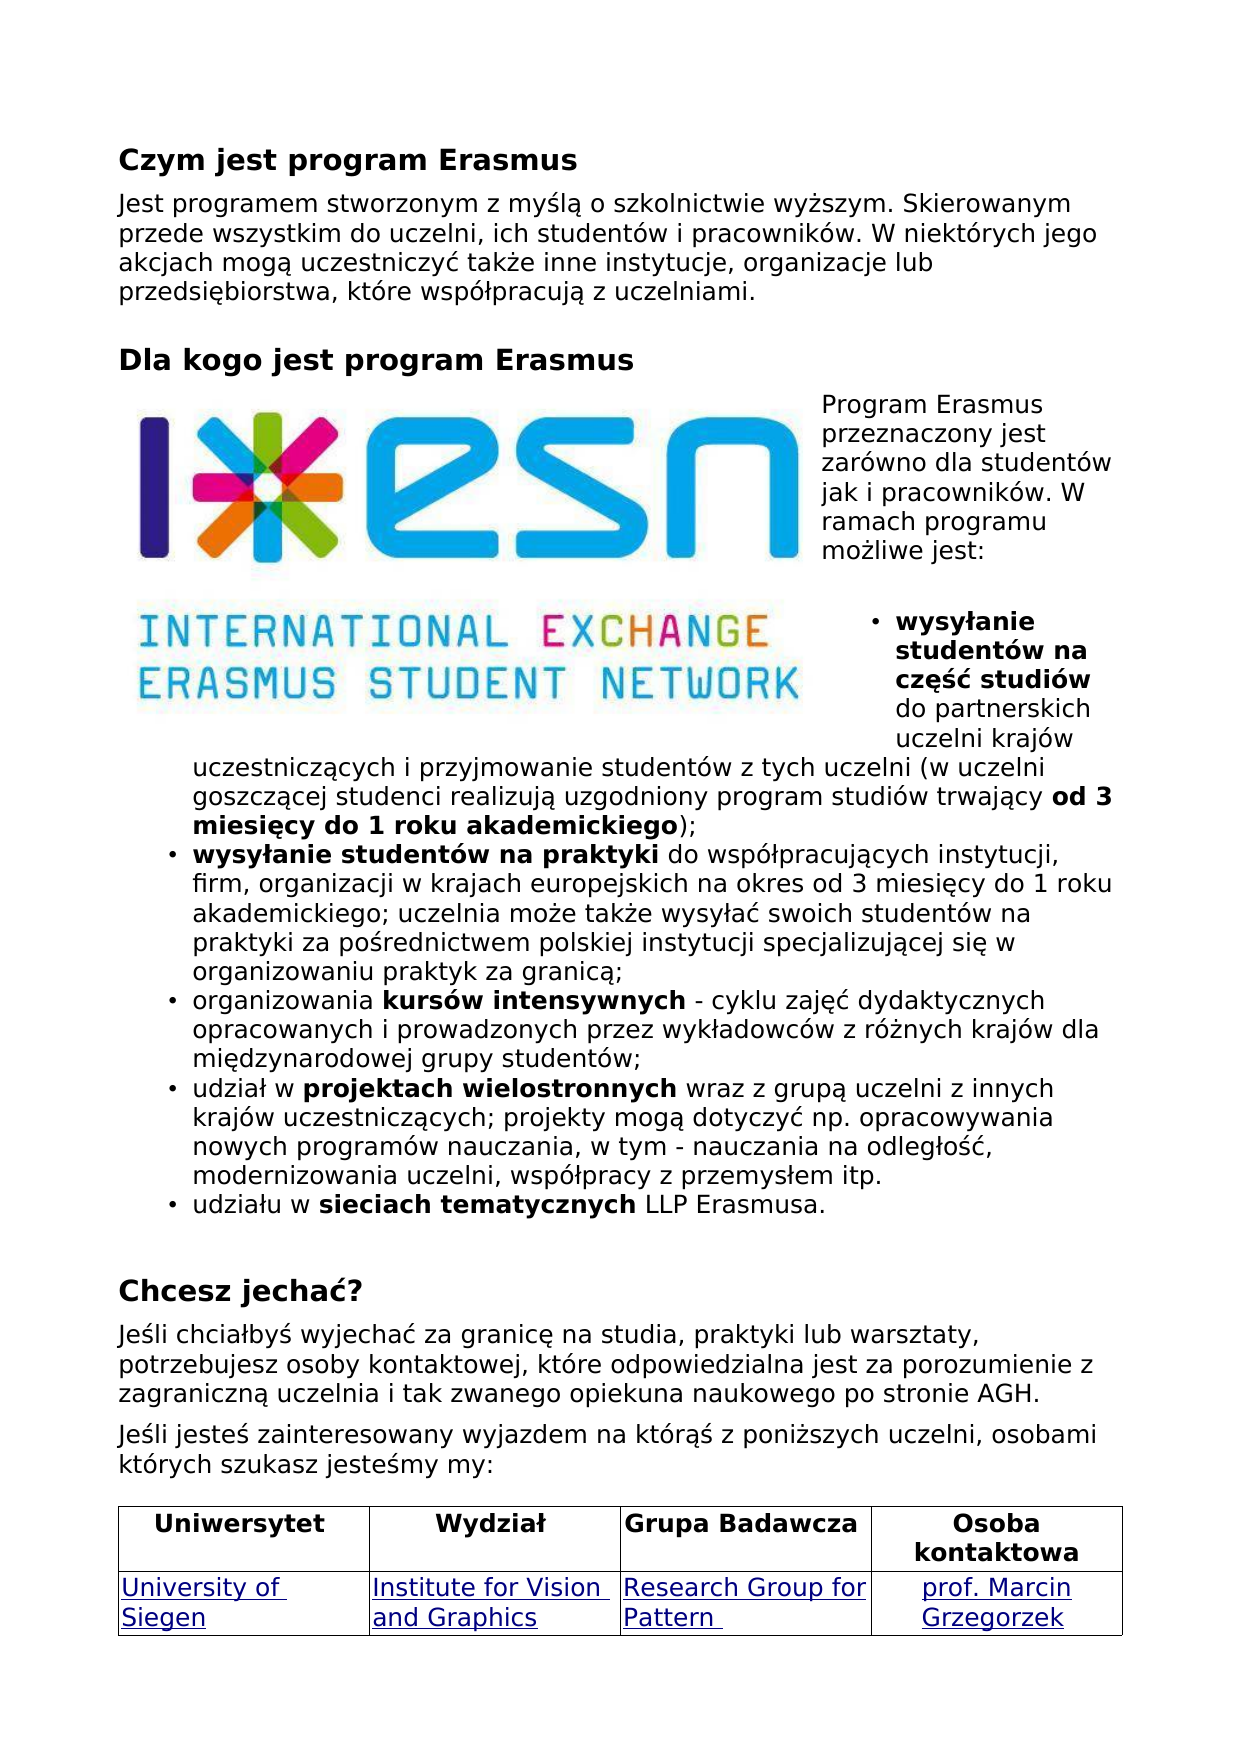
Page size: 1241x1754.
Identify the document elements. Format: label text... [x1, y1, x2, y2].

table_cell prof. Marcin Grzegorzek [872, 1572, 1122, 1635]
table_header Wydział [370, 1507, 620, 1571]
table_cell Institute for Vision and Graphics [370, 1572, 620, 1635]
text Jest programem stworzonym z myślą o szkolnictwie wyższym. Skierowanym przede wszystkim do uczelni, ich studentów i pracowników. W niektórych jego akcjach mogą uczestniczyć także inne instytucje, organizacje lub przedsiębiorstwa, które współpracują z uczelniami. [118, 189, 1122, 306]
list wysyłanie studentów na część studiów do partnerskich uczelni krajów uczestniczących i przyjmowanie studentów z tych uczelni (w uczelni goszczącej studenci realizują uzgodniony program studiów trwający od 3 miesięcy do 1 roku akademickiego); [177, 607, 1122, 841]
table_header Osoba kontaktowa [872, 1507, 1122, 1571]
table_cell University of Siegen [119, 1572, 369, 1635]
text Program Erasmus przeznaczony jest zarówno dla studentów jak i pracowników. W ramach programu możliwe jest: [822, 390, 1122, 565]
list organizowania kursów intensywnych - cyklu zajęć dydaktycznych opracowanych i prowadzonych przez wykładowców z różnych krajów dla międzynarodowej grupy studentów; [177, 986, 1122, 1074]
subtitle Dla kogo jest program Erasmus [118, 344, 1122, 378]
text Jeśli jesteś zainteresowany wyjazdem na którąś z poniższych uczelni, osobami których szukasz jesteśmy my: [118, 1421, 1122, 1479]
subtitle Chcesz jechać? [118, 1274, 1122, 1308]
table_header Grupa Badawcza [621, 1507, 871, 1571]
list wysyłanie studentów na praktyki do współpracujących instytucji, firm, organizacji w krajach europejskich na okres od 3 miesięcy do 1 roku akademickiego; uczelnia może także wysyłać swoich studentów na praktyki za pośrednictwem polskiej instytucji specjalizującej się w organizowaniu praktyk za granicą; [177, 841, 1122, 986]
list udziału w sieciach tematycznych LLP Erasmusa. [177, 1191, 1122, 1220]
table_cell Research Group for Pattern [621, 1572, 871, 1635]
text Jeśli chciałbyś wyjechać za granicę na studia, praktyki lub warsztaty, potrzebujesz osoby kontaktowej, które odpowiedzialna jest za porozumienie z zagraniczną uczelnia i tak zwanego opiekuna naukowego po stronie AGH. [118, 1321, 1122, 1408]
list udział w projektach wielostronnych wraz z grupą uczelni z innych krajów uczestniczących; projekty mogą dotyczyć np. opracowywania nowych programów nauczania, w tym - nauczania na odległość, modernizowania uczelni, współpracy z przemysłem itp. [177, 1074, 1122, 1191]
subtitle Czym jest program Erasmus [118, 143, 1122, 177]
table_header Uniwersytet [119, 1507, 369, 1571]
picture [118, 390, 822, 727]
